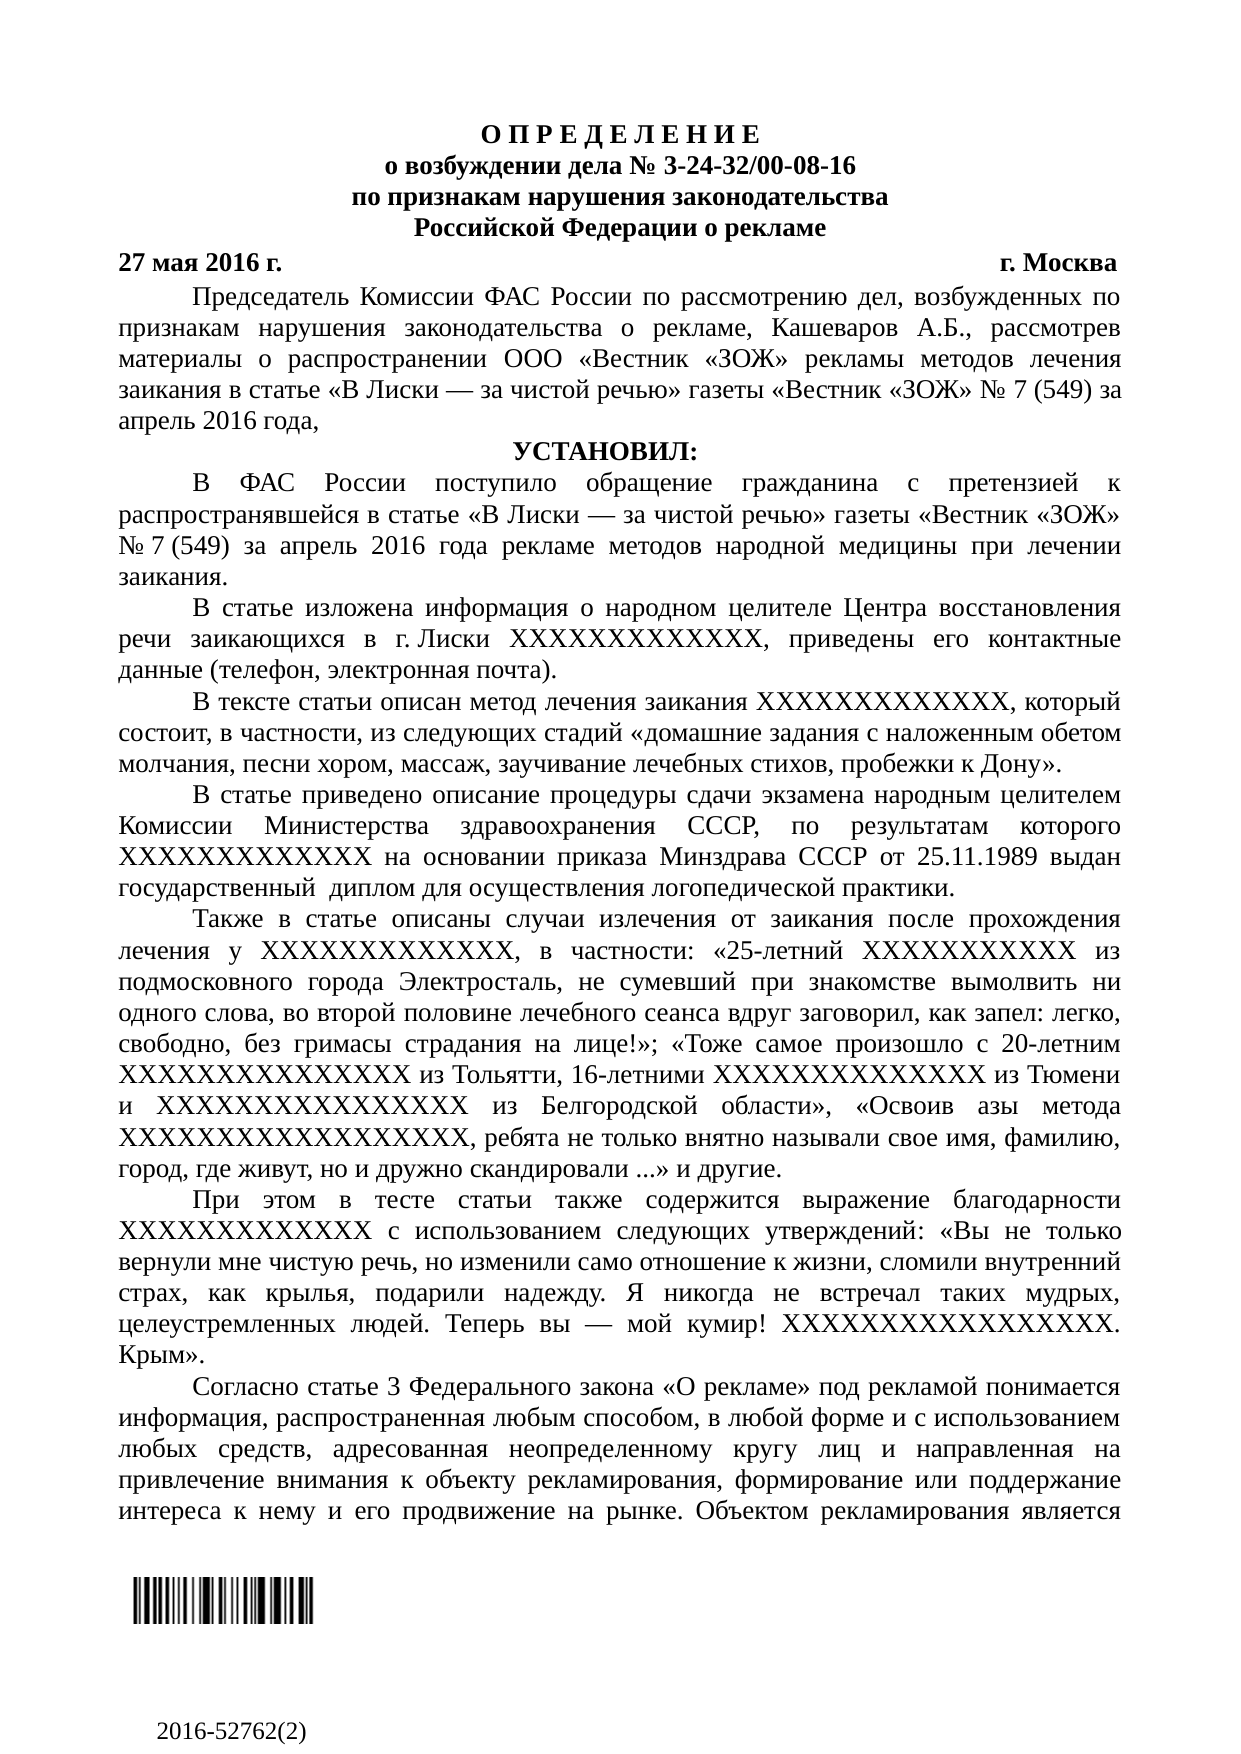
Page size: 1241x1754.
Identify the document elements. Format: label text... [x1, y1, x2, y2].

text о возбуждении дела № 3-24-32/00-08-16 [118, 149, 1122, 180]
text В ФАС России поступило обращение гражданина с претензией к распространявшейся в статье «В Лиски — за чистой речью» газеты «Вестник «ЗОЖ» № 7 (549) за апрель 2016 года рекламе методов народной медицины при лечении заикания. [118, 467, 1122, 591]
text Согласно статье 3 Федерального закона «О рекламе» под рекламой понимается информация, распространенная любым способом, в любой форме и с использованием любых средств, адресованная неопределенному кругу лиц и направленная на привлечение внимания к объекту рекламирования, формирование или поддержание интереса к нему и его продвижение на рынке. Объектом рекламирования является [118, 1370, 1122, 1526]
text В тексте статьи описан метод лечения заикания XXXXXXXXXXXXX, который состоит, в частности, из следующих стадий «домашние задания с наложенным обетом молчания, песни хором, массаж, заучивание лечебных стихов, пробежки к Дону». [118, 684, 1122, 778]
text В статье приведено описание процедуры сдачи экзамена народным целителем Комиссии Министерства здравоохранения СССР, по результатам которого XXXXXXXXXXXXX на основании приказа Минздрава СССР от 25.11.1989 выдан государственный диплом для осуществления логопедической практики. [118, 778, 1122, 903]
picture [118, 1577, 331, 1624]
text При этом в тесте статьи также содержится выражение благодарности XXXXXXXXXXXXX с использованием следующих утверждений: «Вы не только вернули мне чистую речь, но изменили само отношение к жизни, сломили внутренний страх, как крылья, подарили надежду. Я никогда не встречал таких мудрых, целеустремленных людей. Теперь вы — мой кумир! XXXXXXXXXXXXXXXXX. Крым». [118, 1183, 1122, 1370]
text 27 мая 2016 г. г. Москва [118, 246, 1122, 277]
text Также в статье описаны случаи излечения от заикания после прохождения лечения у XXXXXXXXXXXXX, в частности: «25-летний XXXXXXXXXXX из подмосковного города Электросталь, не сумевший при знакомстве вымолвить ни одного слова, во второй половине лечебного сеанса вдруг заговорил, как запел: легко, свободно, без гримасы страдания на лице!»; «Тоже самое произошло с 20-летним XXXXXXXXXXXXXXX из Тольятти, 16-летними XXXXXXXXXXXXXX из Тюмени и XXXXXXXXXXXXXXXX из Белгородской области», «Освоив азы метода XXXXXXXXXXXXXXXXXX, ребята не только внятно называли свое имя, фамилию, город, где живут, но и дружно скандировали ...» и другие. [118, 903, 1122, 1183]
text В статье изложена информация о народном целителе Центра восстановления речи заикающихся в г. Лиски XXXXXXXXXXXXX, приведены его контактные данные (телефон, электронная почта). [118, 591, 1122, 684]
text Председатель Комиссии ФАС России по рассмотрению дел, возбужденных по признакам нарушения законодательства о рекламе, Кашеваров А.Б., рассмотрев материалы о распространении ООО «Вестник «ЗОЖ» рекламы методов лечения заикания в статье «В Лиски — за чистой речью» газеты «Вестник «ЗОЖ» № 7 (549) за апрель 2016 года, [118, 280, 1122, 435]
text О П Р Е Д Е Л Е Н И Е [118, 118, 1122, 149]
text Российской Федерации о рекламе [118, 212, 1122, 243]
text УСТАНОВИЛ: [487, 435, 1122, 467]
text по признакам нарушения законодательства [118, 180, 1122, 212]
